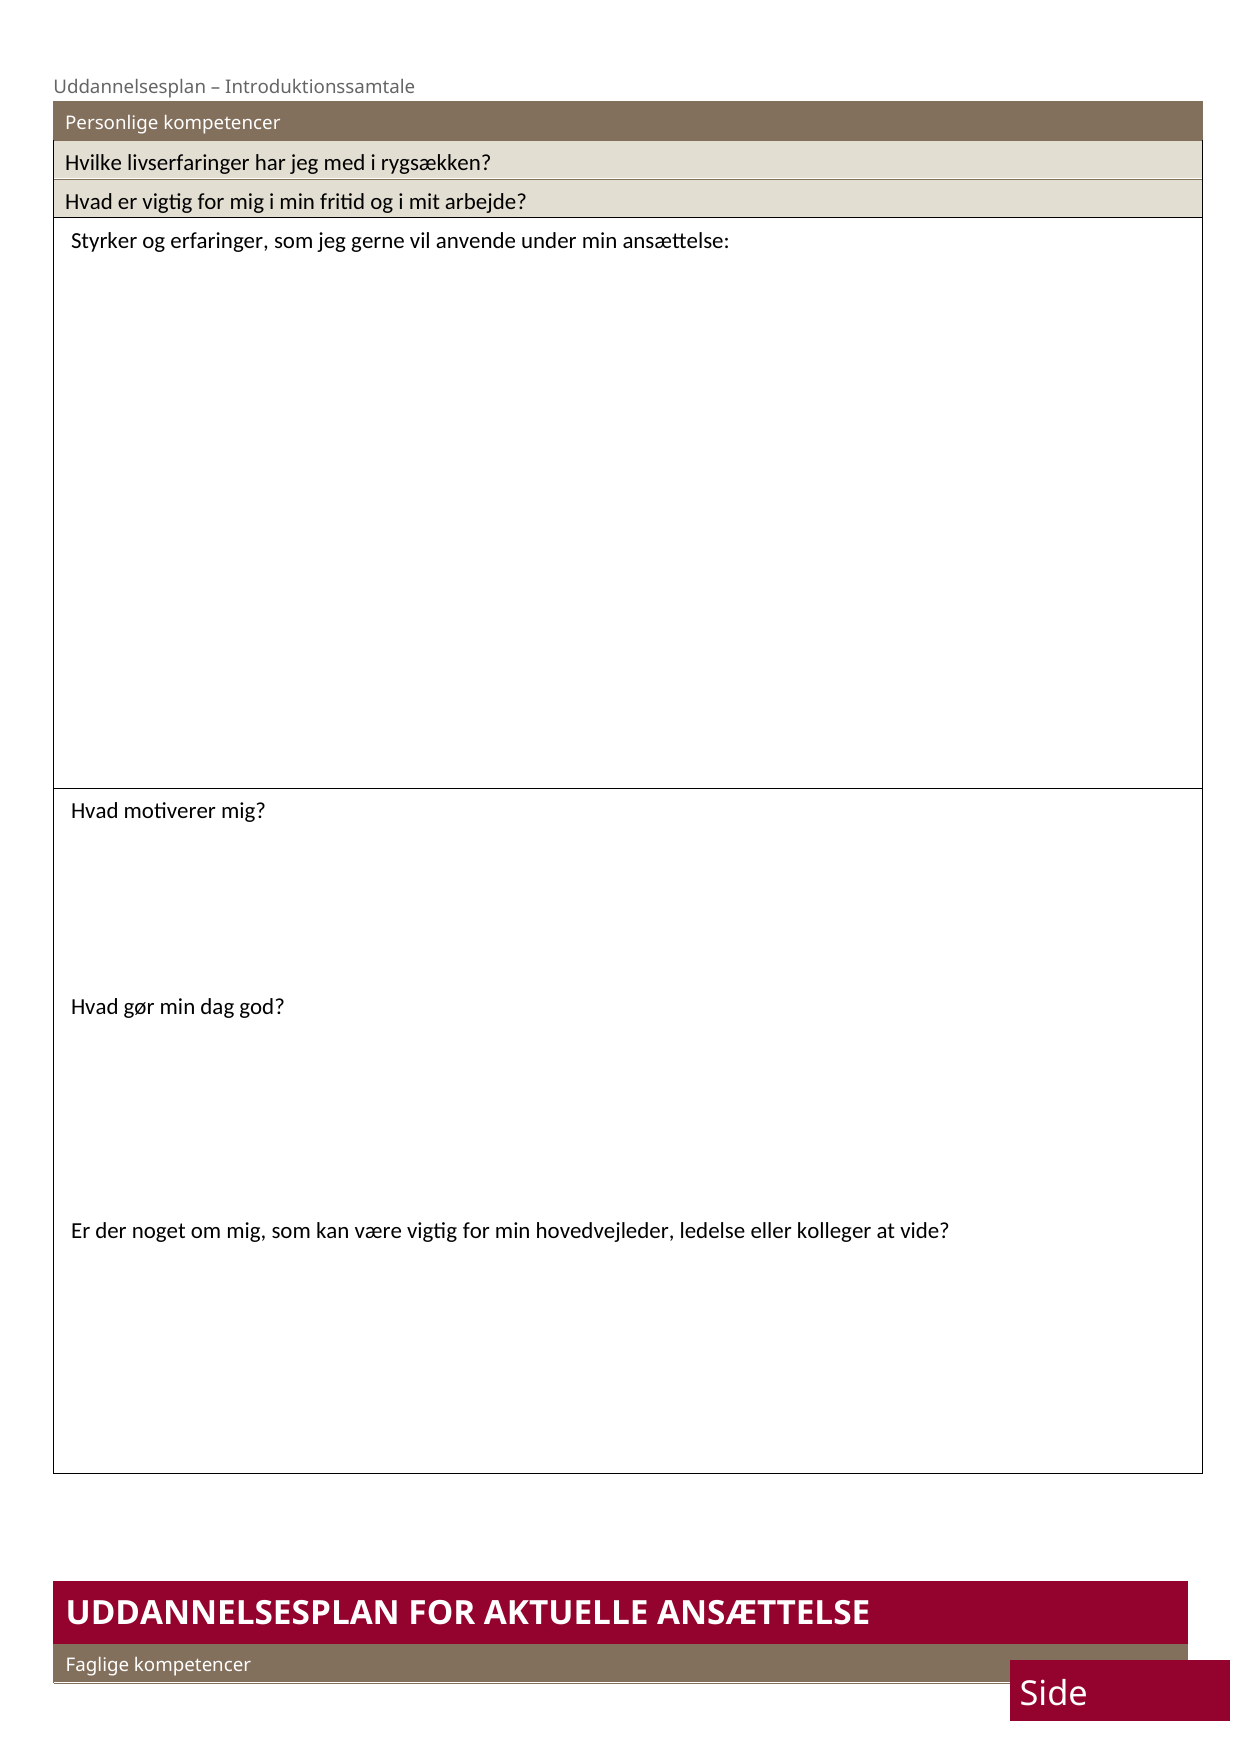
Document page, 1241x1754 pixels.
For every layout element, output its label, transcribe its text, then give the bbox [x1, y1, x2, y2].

text / [53, 1474, 1149, 1516]
table_cell Hvad motiverer mig? Hvad gør min dag god? Er der noget om mig, som kan være vigtig for min hovedvejleder, ledelse eller kolleger at vide? [54, 789, 1202, 1473]
table_cell Personlige kompetencer [54, 102, 1202, 140]
table_cell Hvilke livserfaringer har jeg med i rygsækken? [54, 141, 1202, 178]
table_cell Styrker og erfaringer, som jeg gerne vil anvende under min ansættelse: [54, 218, 1202, 787]
text 1 [53, 1548, 1118, 1575]
table_cell Faglige kompetencer [54, 1644, 1187, 1682]
table_header UDDANNELSESPLAN FOR AKTUELLE ANSÆTTELSE [54, 1581, 1187, 1644]
table_cell Hvad er vigtig for mig i min fritid og i mit arbejde? [54, 180, 1202, 217]
